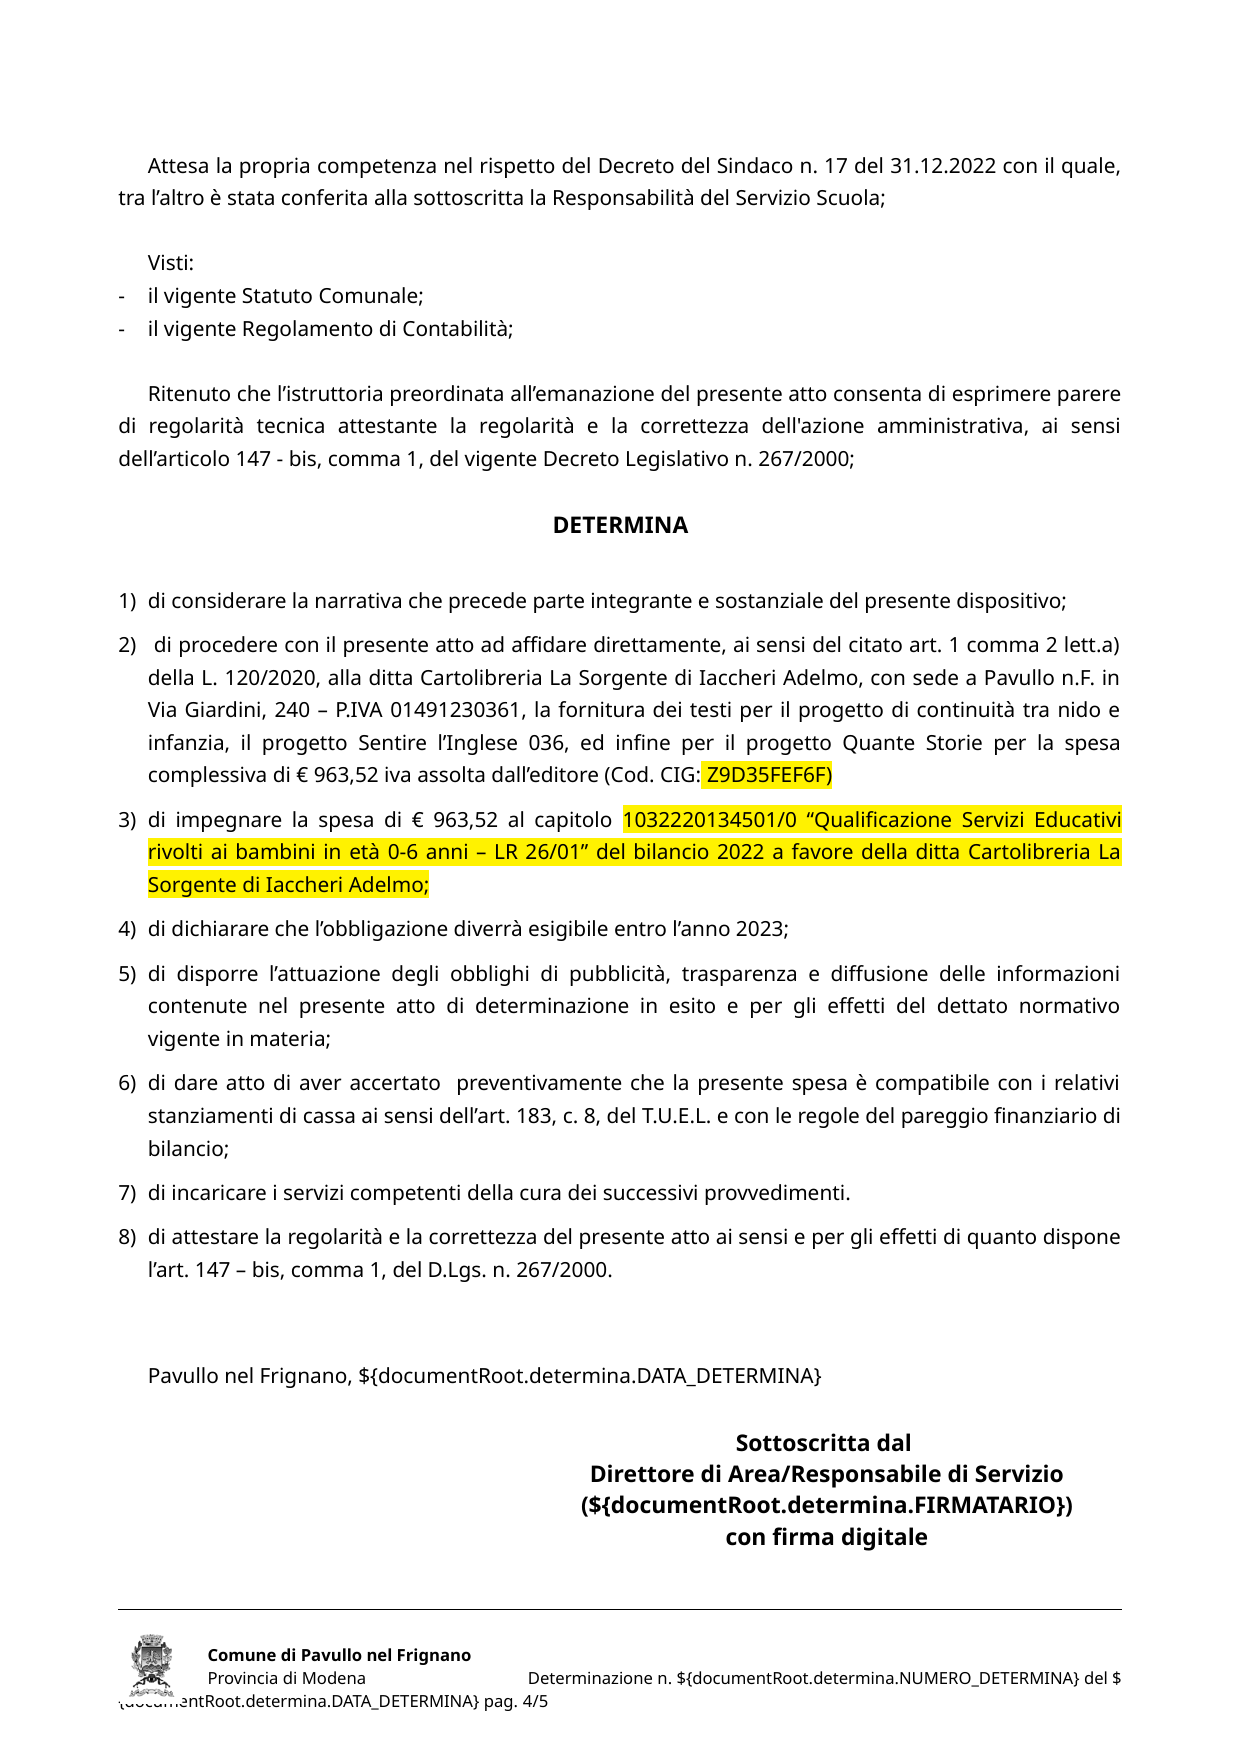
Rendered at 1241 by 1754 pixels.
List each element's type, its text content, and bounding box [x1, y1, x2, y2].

list di impegnare la spesa di € 963,52 al capitolo 1032220134501/0 “Qualificazione Servizi Educativi rivolti ai bambini in età 0-6 anni – LR 26/01” del bilancio 2022 a favore della ditta Cartolibreria La Sorgente di Iaccheri Adelmo; [118, 805, 1122, 898]
list il vigente Regolamento di Contabilità; [118, 314, 1122, 342]
list di considerare la narrativa che precede parte integrante e sostanziale del presente dispositivo; [118, 586, 1122, 614]
text Visti: [118, 248, 1122, 277]
text Ritenuto che l’istruttoria preordinata all’emanazione del presente atto consenta di esprimere parere di regolarità tecnica attestante la regolarità e la correttezza dell'azione amministrativa, ai sensi dell’articolo 147 - bis, comma 1, del vigente Decreto Legislativo n. 267/2000; [118, 379, 1122, 473]
list il vigente Statuto Comunale; [118, 281, 1122, 309]
text Attesa la propria competenza nel rispetto del Decreto del Sindaco n. 17 del 31.12.2022 con il quale, tra l’altro è stata conferita alla sottoscritta la Responsabilità del Servizio Scuola; [118, 151, 1122, 212]
text Direttore di Area/Responsabile di Servizio [532, 1458, 1122, 1489]
text Pavullo nel Frignano, ${documentRoot.determina.DATA_DETERMINA} [118, 1361, 1122, 1390]
list di dare atto di aver accertato preventivamente che la presente spesa è compatibile con i relativi stanziamenti di cassa ai sensi dell’art. 183, c. 8, del T.U.E.L. e con le regole del pareggio finanziario di bilancio; [118, 1068, 1122, 1162]
picture [120, 1631, 183, 1704]
list di dichiarare che l’obbligazione diverrà esigibile entro l’anno 2023; [118, 914, 1122, 943]
text con firma digitale [532, 1520, 1122, 1552]
text Sottoscritta dal [532, 1427, 1122, 1458]
list di incaricare i servizi competenti della cura dei successivi provvedimenti. [118, 1178, 1122, 1206]
list di disporre l’attuazione degli obblighi di pubblicità, trasparenza e diffusione delle informazioni contenute nel presente atto di determinazione in esito e per gli effetti del dettato normativo vigente in materia; [118, 959, 1122, 1052]
text DETERMINA [118, 509, 1122, 541]
list di procedere con il presente atto ad affidare direttamente, ai sensi del citato art. 1 comma 2 lett.a) della L. 120/2020, alla ditta Cartolibreria La Sorgente di Iaccheri Adelmo, con sede a Pavullo n.F. in Via Giardini, 240 – P.IVA 01491230361, la fornitura dei testi per il progetto di continuità tra nido e infanzia, il progetto Sentire l’Inglese 036, ed infine per il progetto Quante Storie per la spesa complessiva di € 963,52 iva assolta dall’editore (Cod. CIG: Z9D35FEF6F) [118, 630, 1122, 789]
text (${documentRoot.determina.FIRMATARIO}) [532, 1489, 1122, 1520]
list di attestare la regolarità e la correttezza del presente atto ai sensi e per gli effetti di quanto dispone l’art. 147 – bis, comma 1, del D.Lgs. n. 267/2000. [118, 1222, 1122, 1283]
